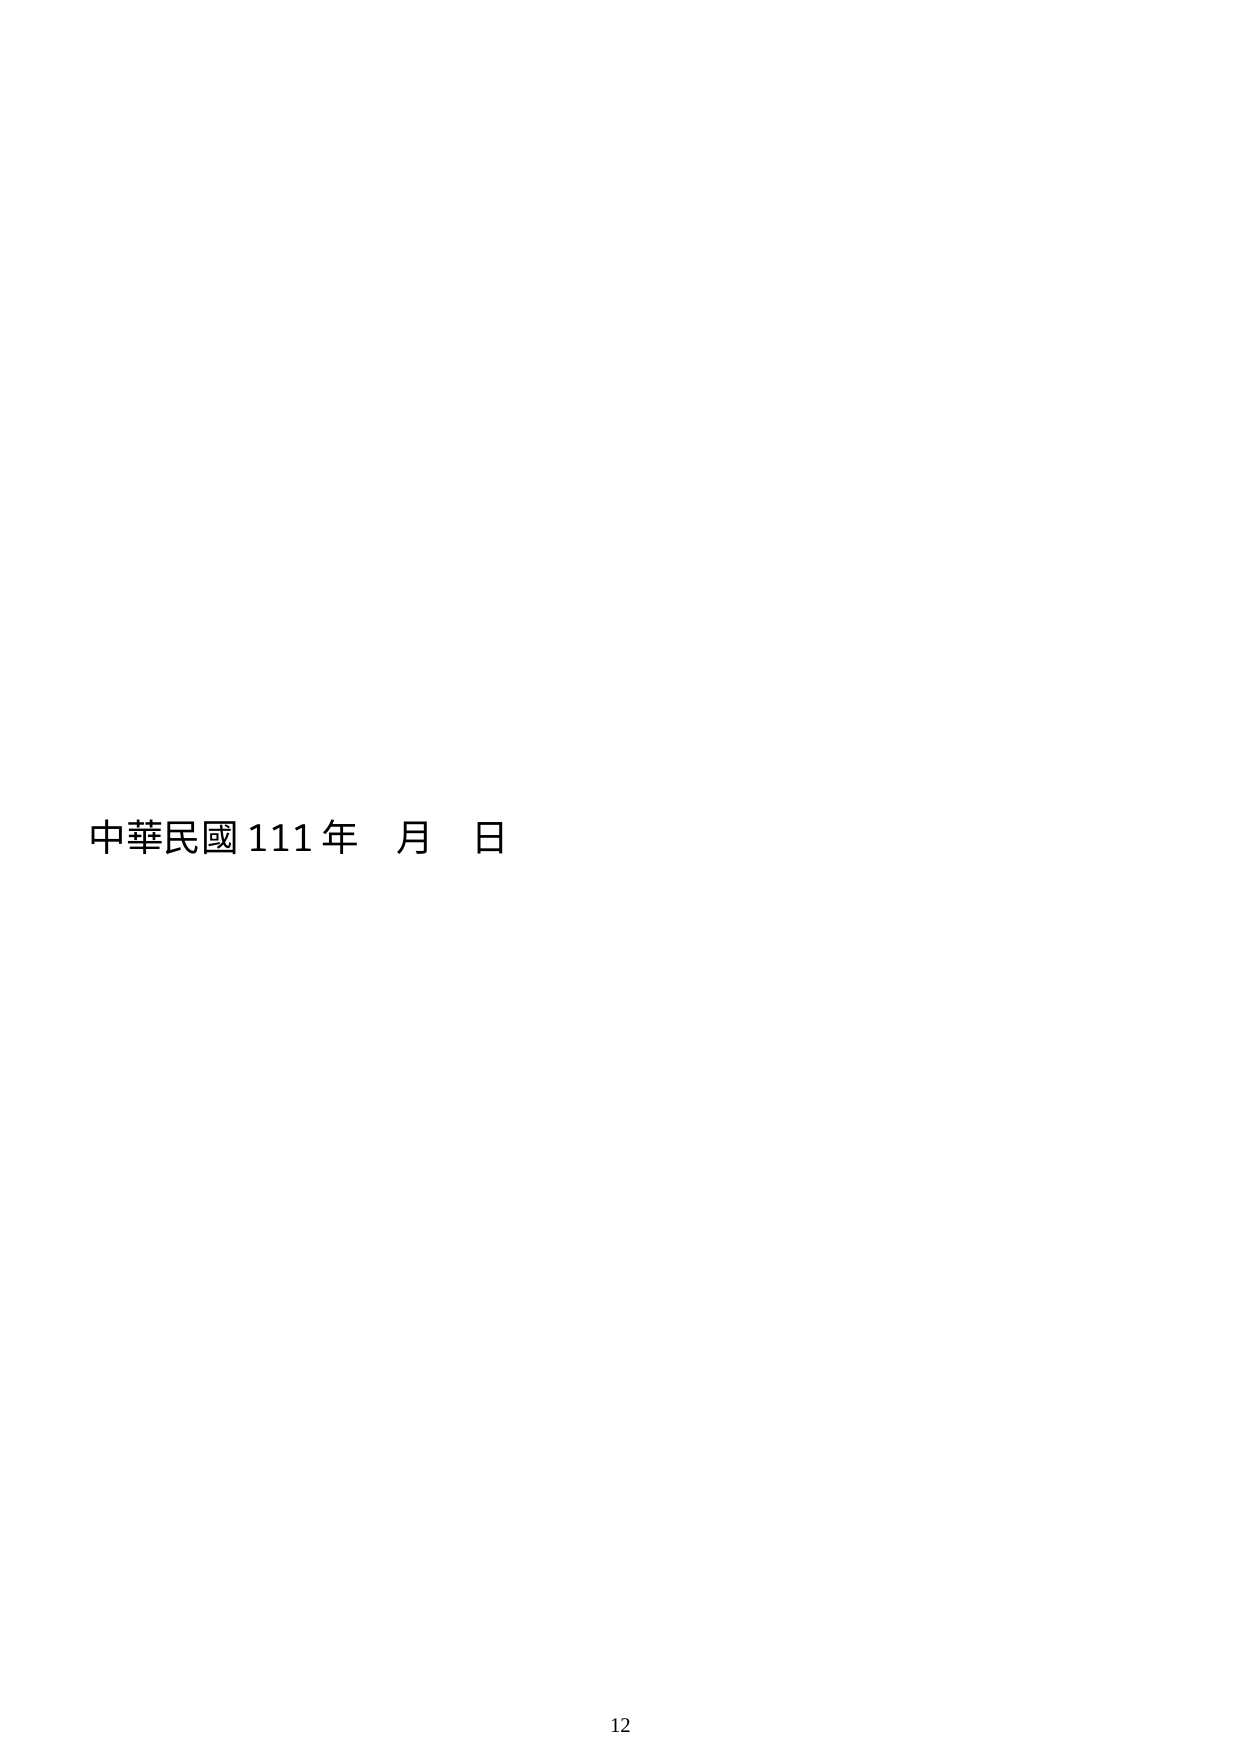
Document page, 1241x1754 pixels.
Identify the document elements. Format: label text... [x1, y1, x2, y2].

text 中華民國111年 月 日 [89, 794, 1152, 856]
